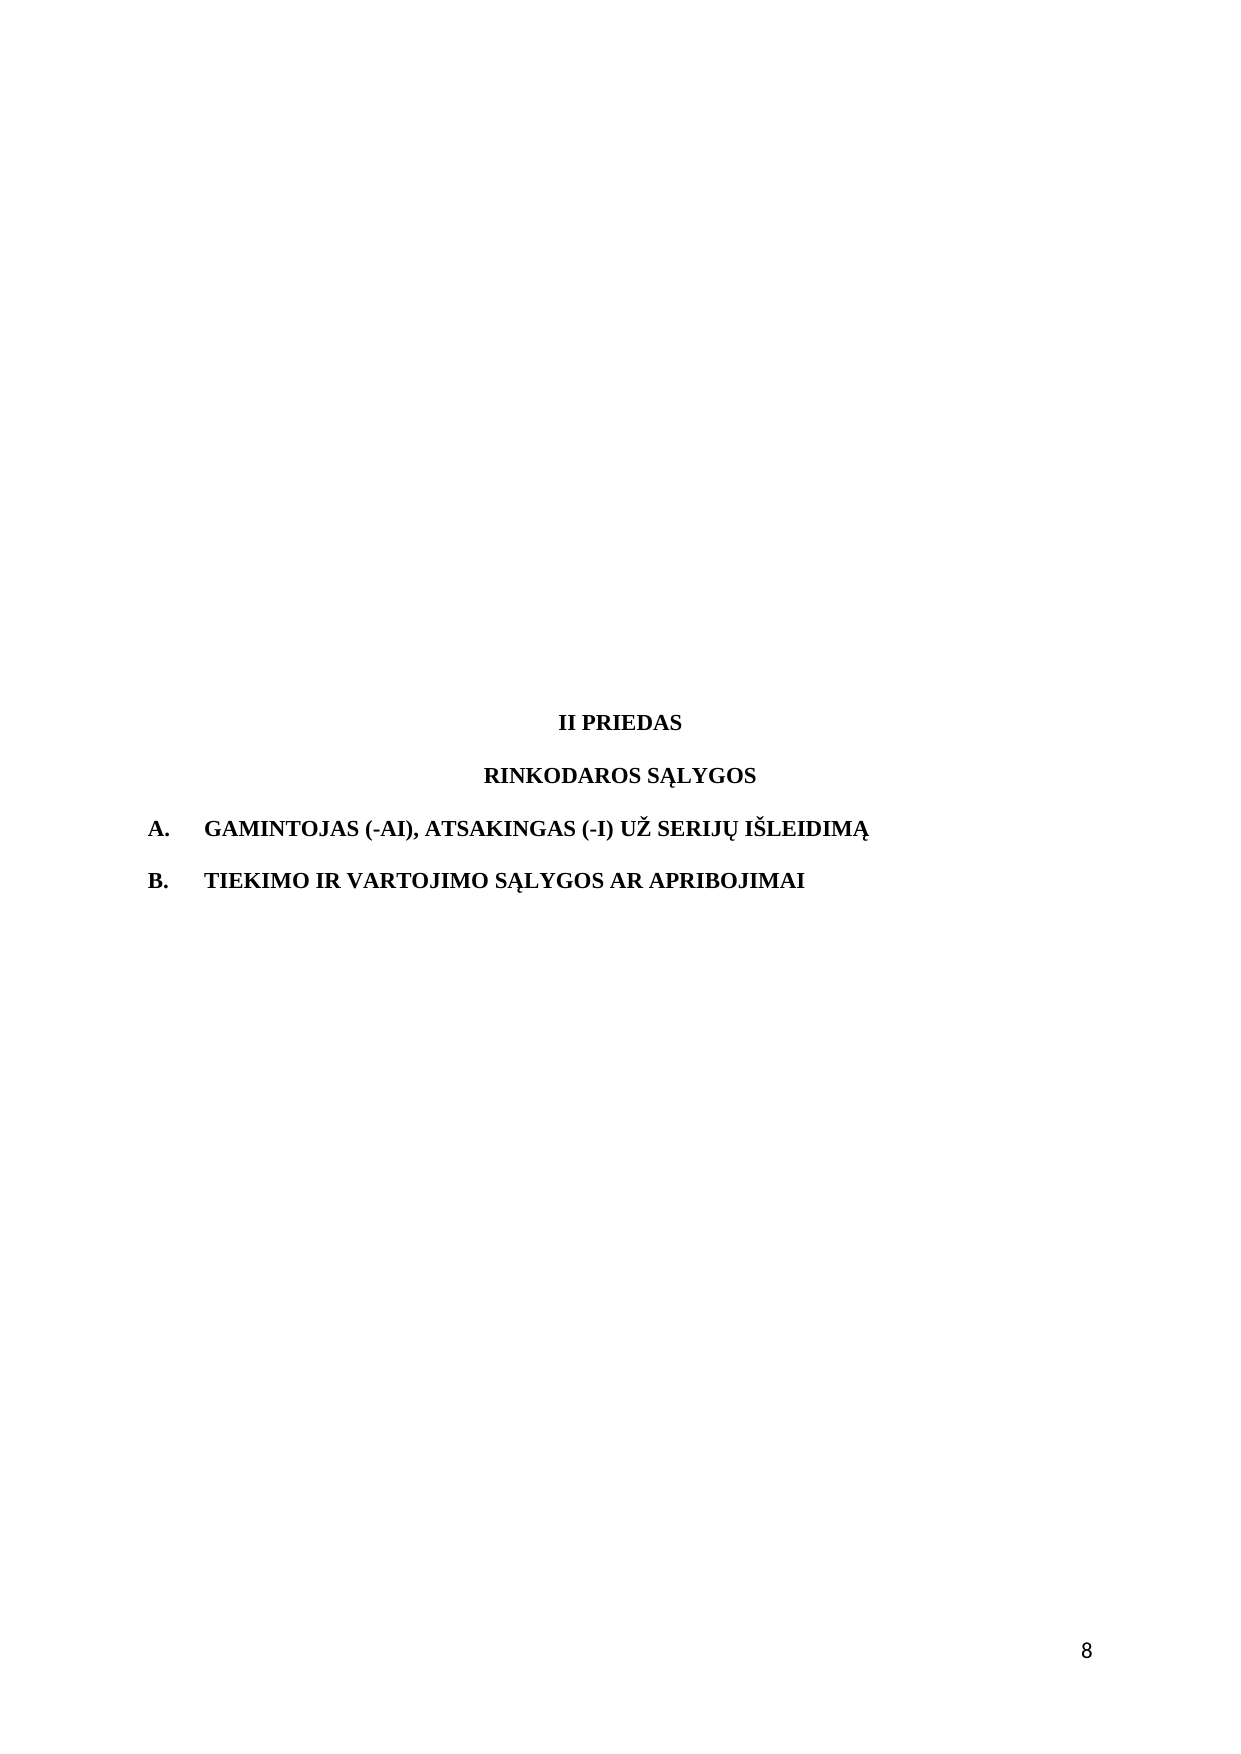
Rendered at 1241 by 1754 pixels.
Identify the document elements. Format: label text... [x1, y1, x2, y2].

text A. GAMINTOJAS (-AI), ATSAKINGAS (-I) UŽ SERIJŲ IŠLEIDIMĄ [148, 815, 1092, 841]
text B. TIEKIMO IR VARTOJIMO SĄLYGOS AR APRIBOJIMAI [148, 867, 1092, 894]
text II PRIEDAS [148, 709, 1092, 736]
subtitle RINKODAROS SĄLYGOS [148, 762, 1092, 788]
